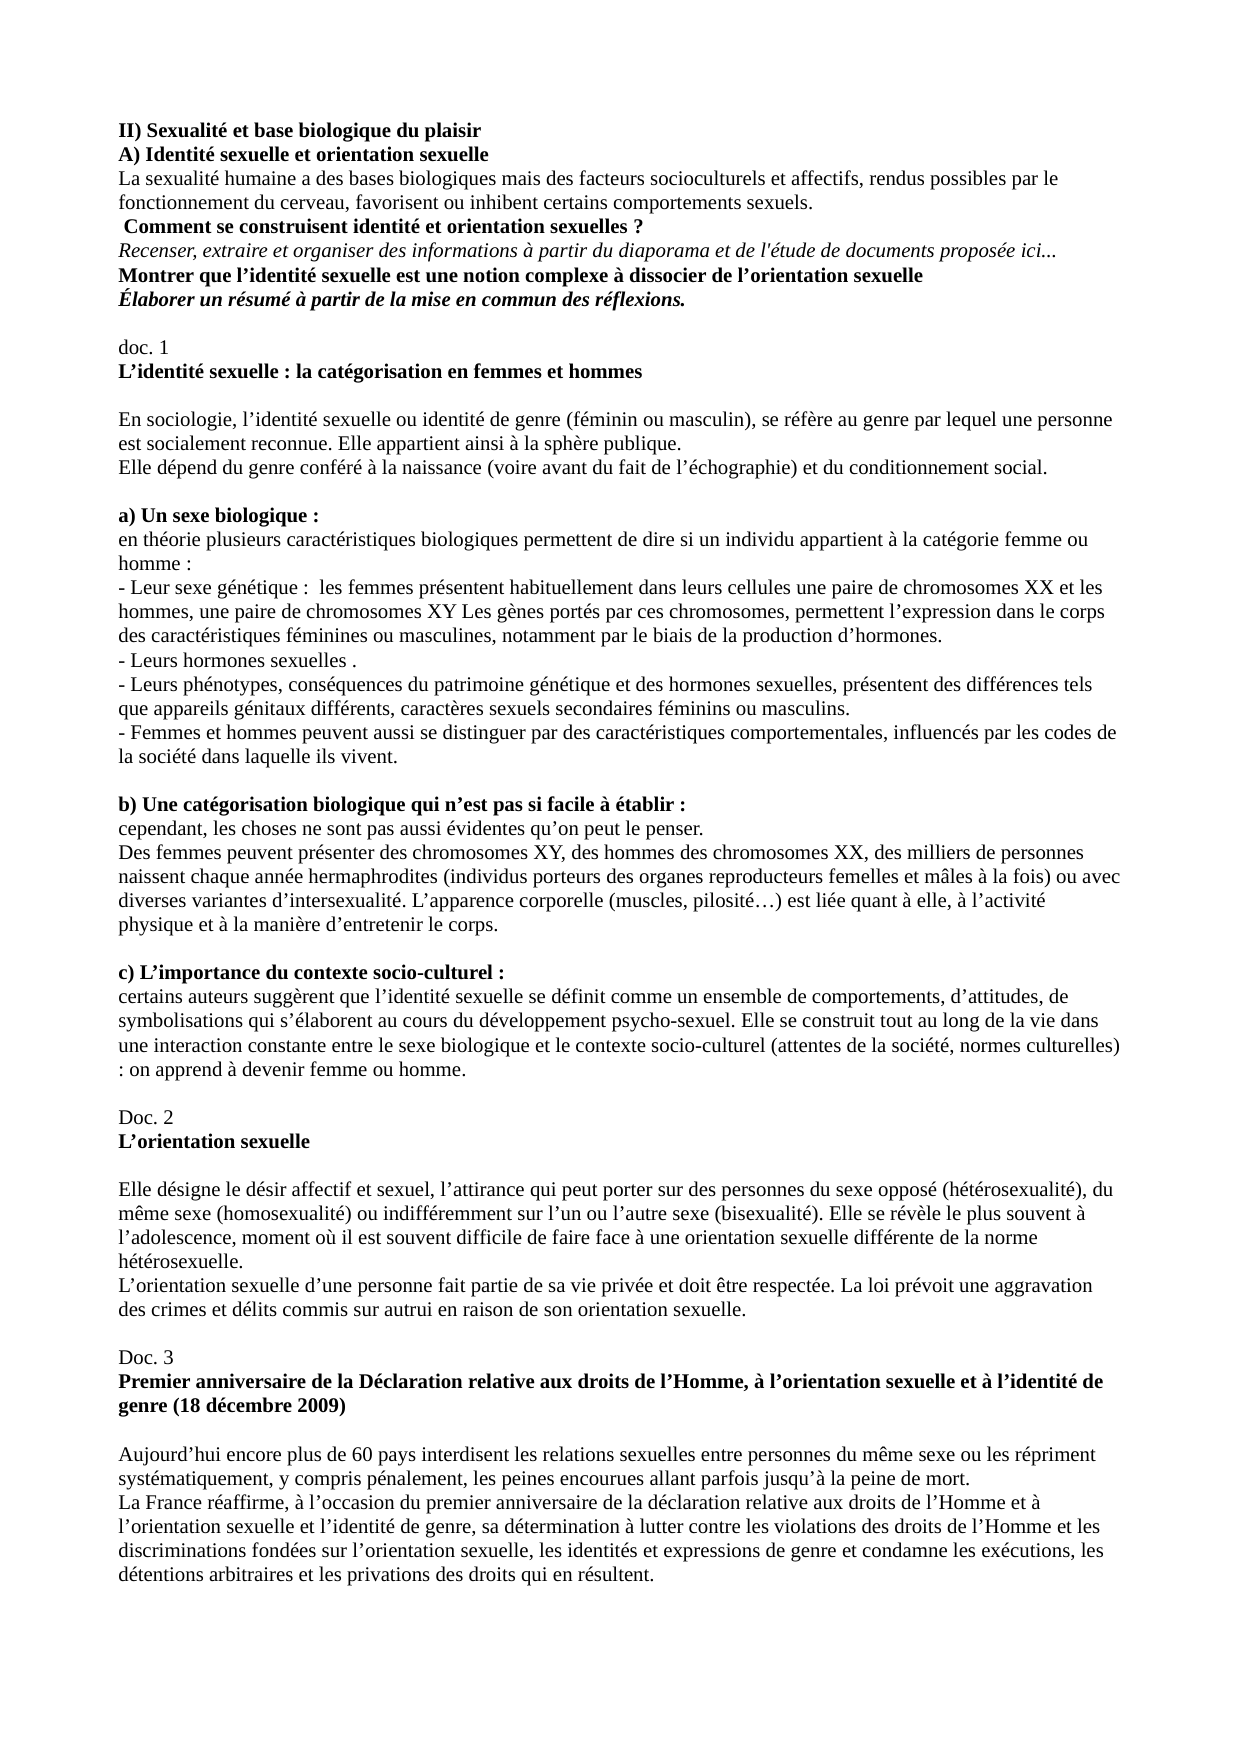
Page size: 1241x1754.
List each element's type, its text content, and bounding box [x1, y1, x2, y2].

text - Leurs phénotypes, conséquences du patrimoine génétique et des hormones sexuelles, présentent des différences tels que appareils génitaux différents, caractères sexuels secondaires féminins ou masculins. [118, 672, 1122, 720]
text - Femmes et hommes peuvent aussi se distinguer par des caractéristiques comportementales, influencés par les codes de la société dans laquelle ils vivent. [118, 720, 1122, 768]
text La France réaffirme, à l’occasion du premier anniversaire de la déclaration relative aux droits de l’Homme et à l’orientation sexuelle et l’identité de genre, sa détermination à lutter contre les violations des droits de l’Homme et les discriminations fondées sur l’orientation sexuelle, les identités et expressions de genre et condamne les exécutions, les détentions arbitraires et les privations des droits qui en résultent. [118, 1490, 1122, 1586]
text cependant, les choses ne sont pas aussi évidentes qu’on peut le penser. [118, 816, 1122, 840]
text La sexualité humaine a des bases biologiques mais des facteurs socioculturels et affectifs, rendus possibles par le fonctionnement du cerveau, favorisent ou inhibent certains comportements sexuels. [118, 166, 1122, 214]
text L’identité sexuelle : la catégorisation en femmes et hommes [118, 359, 1122, 383]
text b) Une catégorisation biologique qui n’est pas si facile à établir : [118, 792, 1122, 816]
text Elle désigne le désir affectif et sexuel, l’attirance qui peut porter sur des personnes du sexe opposé (hétérosexualité), du même sexe (homosexualité) ou indifféremment sur l’un ou l’autre sexe (bisexualité). Elle se révèle le plus souvent à l’adolescence, moment où il est souvent difficile de faire face à une orientation sexuelle différente de la norme hétérosexuelle. [118, 1177, 1122, 1273]
text certains auteurs suggèrent que l’identité sexuelle se définit comme un ensemble de comportements, d’attitudes, de symbolisations qui s’élaborent au cours du développement psycho-sexuel. Elle se construit tout au long de la vie dans une interaction constante entre le sexe biologique et le contexte socio-culturel (attentes de la société, normes culturelles) : on apprend à devenir femme ou homme. [118, 984, 1122, 1081]
text Élaborer un résumé à partir de la mise en commun des réflexions. [118, 287, 1122, 311]
text A) Identité sexuelle et orientation sexuelle [118, 142, 1122, 166]
text Doc. 2 [118, 1105, 1122, 1129]
text a) Un sexe biologique : [118, 503, 1122, 527]
text Elle dépend du genre conféré à la naissance (voire avant du fait de l’échographie) et du conditionnement social. [118, 455, 1122, 479]
text L’orientation sexuelle d’une personne fait partie de sa vie privée et doit être respectée. La loi prévoit une aggravation des crimes et délits commis sur autrui en raison de son orientation sexuelle. [118, 1273, 1122, 1321]
text - Leur sexe génétique : les femmes présentent habituellement dans leurs cellules une paire de chromosomes XX et les hommes, une paire de chromosomes XY Les gènes portés par ces chromosomes, permettent l’expression dans le corps des caractéristiques féminines ou masculines, notamment par le biais de la production d’hormones. [118, 575, 1122, 647]
text Aujourd’hui encore plus de 60 pays interdisent les relations sexuelles entre personnes du même sexe ou les répriment systématiquement, y compris pénalement, les peines encourues allant parfois jusqu’à la peine de mort. [118, 1442, 1122, 1490]
text Doc. 3 [118, 1345, 1122, 1369]
text doc. 1 [118, 335, 1122, 359]
text - Leurs hormones sexuelles . [118, 647, 1122, 672]
text Des femmes peuvent présenter des chromosomes XY, des hommes des chromosomes XX, des milliers de personnes naissent chaque année hermaphrodites (individus porteurs des organes reproducteurs femelles et mâles à la fois) ou avec diverses variantes d’intersexualité. L’apparence corporelle (muscles, pilosité…) est liée quant à elle, à l’activité physique et à la manière d’entretenir le corps. [118, 840, 1122, 936]
text L’orientation sexuelle [118, 1129, 1122, 1153]
text Recenser, extraire et organiser des informations à partir du diaporama et de l'étude de documents proposée ici... [118, 238, 1122, 262]
text Montrer que l’identité sexuelle est une notion complexe à dissocier de l’orientation sexuelle [118, 262, 1122, 287]
text Comment se construisent identité et orientation sexuelles ? [118, 214, 1122, 238]
text II) Sexualité et base biologique du plaisir [118, 118, 1122, 142]
text c) L’importance du contexte socio-culturel : [118, 960, 1122, 984]
text En sociologie, l’identité sexuelle ou identité de genre (féminin ou masculin), se réfère au genre par lequel une personne est socialement reconnue. Elle appartient ainsi à la sphère publique. [118, 407, 1122, 455]
text Premier anniversaire de la Déclaration relative aux droits de l’Homme, à l’orientation sexuelle et à l’identité de genre (18 décembre 2009) [118, 1369, 1122, 1417]
text en théorie plusieurs caractéristiques biologiques permettent de dire si un individu appartient à la catégorie femme ou homme : [118, 527, 1122, 575]
